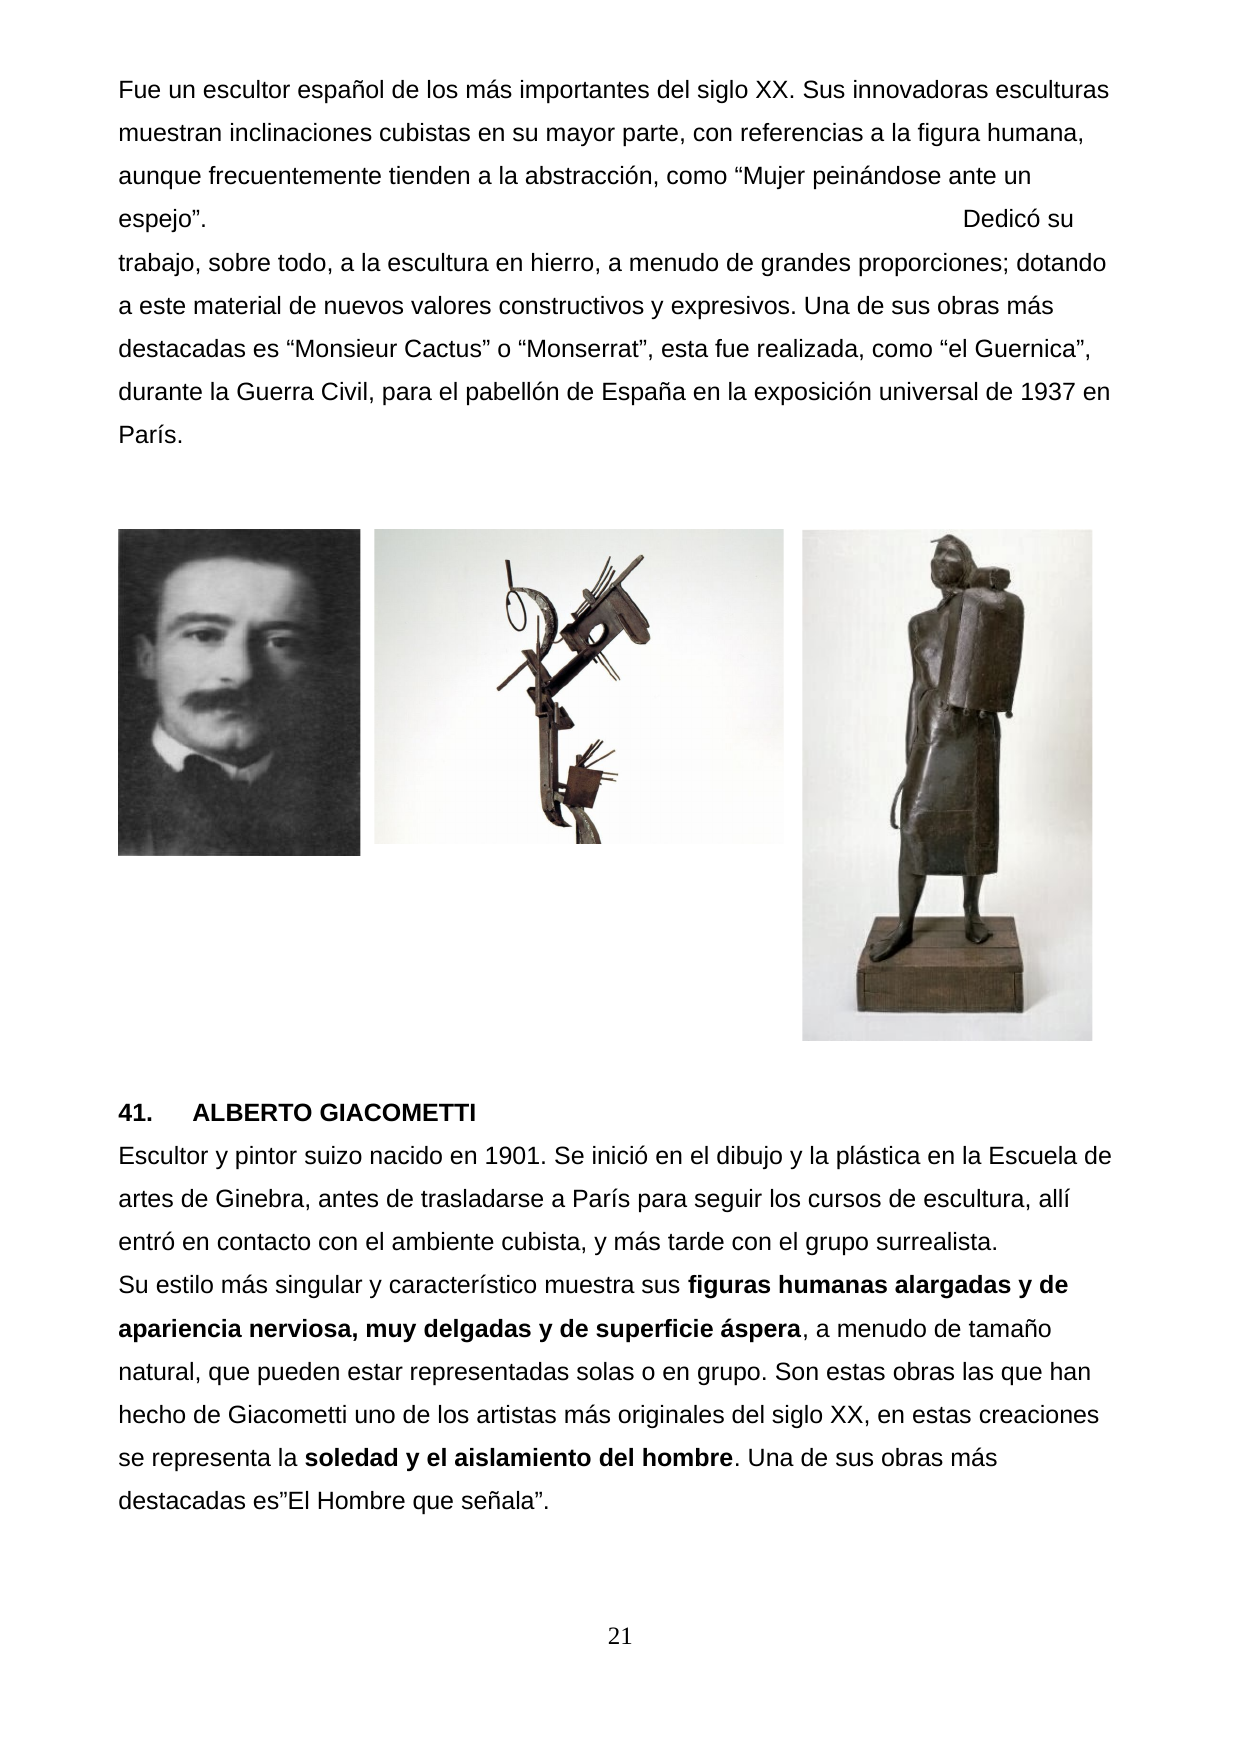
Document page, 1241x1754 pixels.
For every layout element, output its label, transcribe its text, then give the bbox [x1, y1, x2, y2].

text 41. ALBERTO GIACOMETTI [118, 1098, 1122, 1127]
text Escultor y pintor suizo nacido en 1901. Se inició en el dibujo y la plástica en la Escuela de artes de Ginebra, antes de trasladarse a París para seguir los cursos de escultura, allí entró en contacto con el ambiente cubista, y más tarde con el grupo surrealista. [118, 1141, 1122, 1256]
text Fue un escultor español de los más importantes del siglo XX. Sus innovadoras esculturas muestran inclinaciones cubistas en su mayor parte, con referencias a la figura humana, aunque frecuentemente tienden a la abstracción, como “Mujer peinándose ante un espejo”. Dedicó su trabajo, sobre todo, a la escultura en hierro, a menudo de grandes proporciones; dotando a este material de nuevos valores constructivos y expresivos. Una de sus obras más destacadas es “Monsieur Cactus” o “Monserrat”, esta fue realizada, como “el Guernica”, durante la Guerra Civil, para el pabellón de España en la exposición universal de 1937 en París. [118, 75, 1122, 449]
text Su estilo más singular y característico muestra sus figuras humanas alargadas y de apariencia nerviosa, muy delgadas y de superficie áspera, a menudo de tamaño natural, que pueden estar representadas solas o en grupo. Son estas obras las que han hecho de Giacometti uno de los artistas más originales del siglo XX, en estas creaciones se representa la soledad y el aislamiento del hombre. Una de sus obras más destacadas es”El Hombre que señala”. [118, 1271, 1122, 1515]
